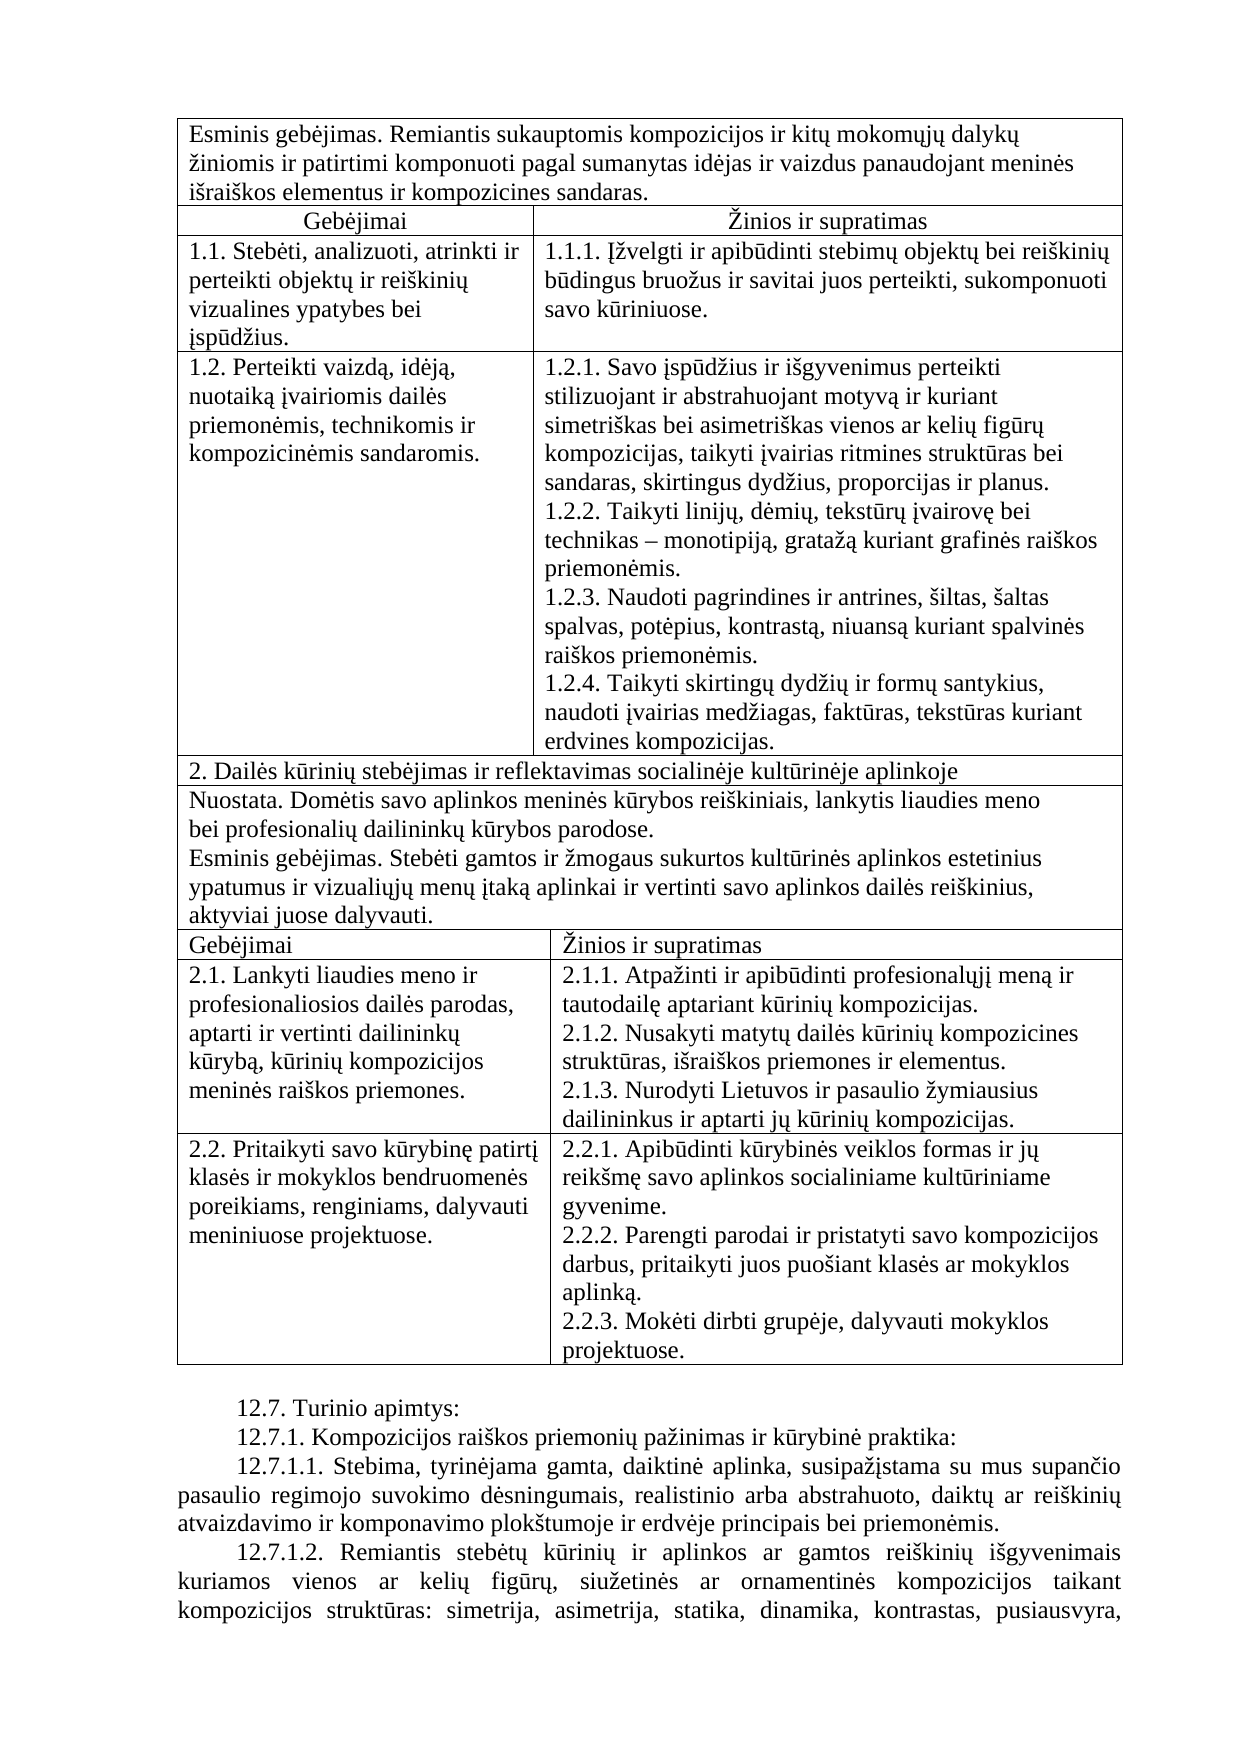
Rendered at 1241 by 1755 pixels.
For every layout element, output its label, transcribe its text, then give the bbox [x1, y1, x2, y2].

text 12.7.1.2. Remiantis stebėtų kūrinių ir aplinkos ar gamtos reiškinių išgyvenimais kuriamos vienos ar kelių figūrų, siužetinės ar ornamentinės kompozicijos taikant kompozicijos struktūras: simetrija, asimetrija, statika, dinamika, kontrastas, pusiausvyra, [177, 1537, 1122, 1623]
text 12.7. Turinio apimtys: [177, 1393, 1122, 1422]
table_cell [1076, 756, 1122, 784]
table_cell Žinios ir supratimas [534, 206, 1122, 235]
table_cell Gebėjimai [178, 206, 533, 235]
table_cell Gebėjimai [178, 930, 550, 959]
table_cell 1.2.1. Savo įspūdžius ir išgyvenimus perteikti stilizuojant ir abstrahuojant motyvą ir kuriant simetriškas bei asimetriškas vienos ar kelių figūrų kompozicijas, taikyti įvairias ritmines struktūras bei sandaras, skirtingus dydžius, proporcijas ir planus. 1.2.2. Taikyti linijų, dėmių, tekstūrų įvairovę bei technikas – monotipiją, gratažą kuriant grafinės raiškos priemonėmis. 1.2.3. Naudoti pagrindines ir antrines, šiltas, šaltas spalvas, potėpius, kontrastą, niuansą kuriant spalvinės raiškos priemonėmis. 1.2.4. Taikyti skirtingų dydžių ir formų santykius, naudoti įvairias medžiagas, faktūras, tekstūras kuriant erdvines kompozicijas. [534, 352, 1122, 755]
table_cell 1.1. Stebėti, analizuoti, atrinkti ir perteikti objektų ir reiškinių vizualines ypatybes bei įspūdžius. [178, 236, 533, 351]
table_cell 1.1.1. Įžvelgti ir apibūdinti stebimų objektų bei reiškinių būdingus bruožus ir savitai juos perteikti, sukomponuoti savo kūriniuose. [534, 236, 1122, 351]
table_cell 2.1. Lankyti liaudies meno ir profesionaliosios dailės parodas, aptarti ir vertinti dailininkų kūrybą, kūrinių kompozicijos meninės raiškos priemones. [178, 960, 550, 1133]
table_cell 2.2. Pritaikyti savo kūrybinę patirtį klasės ir mokyklos bendruomenės poreikiams, renginiams, dalyvauti meniniuose projektuose. [178, 1134, 550, 1364]
table_cell 1.2. Perteikti vaizdą, idėją, nuotaiką įvairiomis dailės priemonėmis, technikomis ir kompozicinėmis sandaromis. [178, 352, 533, 755]
table_cell 2. Dailės kūrinių stebėjimas ir reflektavimas socialinėje kultūrinėje aplinkoje [178, 756, 1076, 784]
table_cell 2.2.1. Apibūdinti kūrybinės veiklos formas ir jų reikšmę savo aplinkos socialiniame kultūriniame gyvenime. 2.2.2. Parengti parodai ir pristatyti savo kompozicijos darbus, pritaikyti juos puošiant klasės ar mokyklos aplinką. 2.2.3. Mokėti dirbti grupėje, dalyvauti mokyklos projektuose. [551, 1134, 1122, 1364]
table_cell Esminis gebėjimas. Remiantis sukauptomis kompozicijos ir kitų mokomųjų dalykų žiniomis ir patirtimi komponuoti pagal sumanytas idėjas ir vaizdus panaudojant meninės išraiškos elementus ir kompozicines sandaras. [178, 119, 1122, 205]
table_cell Nuostata. Domėtis savo aplinkos meninės kūrybos reiškiniais, lankytis liaudies meno bei profesionalių dailininkų kūrybos parodose. Esminis gebėjimas. Stebėti gamtos ir žmogaus sukurtos kultūrinės aplinkos estetinius ypatumus ir vizualiųjų menų įtaką aplinkai ir vertinti savo aplinkos dailės reiškinius, aktyviai juose dalyvauti. [178, 786, 1076, 929]
text 12.7.1.1. Stebima, tyrinėjama gamta, daiktinė aplinka, susipažįstama su mus supančio pasaulio regimojo suvokimo dėsningumais, realistinio arba abstrahuoto, daiktų ar reiškinių atvaizdavimo ir komponavimo plokštumoje ir erdvėje principais bei priemonėmis. [177, 1451, 1122, 1537]
text 12.7.1. Kompozicijos raiškos priemonių pažinimas ir kūrybinė praktika: [177, 1422, 1122, 1451]
table_cell Žinios ir supratimas [551, 930, 1122, 959]
table_cell 2.1.1. Atpažinti ir apibūdinti profesionalųjį meną ir tautodailę aptariant kūrinių kompozicijas. 2.1.2. Nusakyti matytų dailės kūrinių kompozicines struktūras, išraiškos priemones ir elementus. 2.1.3. Nurodyti Lietuvos ir pasaulio žymiausius dailininkus ir aptarti jų kūrinių kompozicijas. [551, 960, 1122, 1133]
table_cell [1076, 786, 1122, 929]
